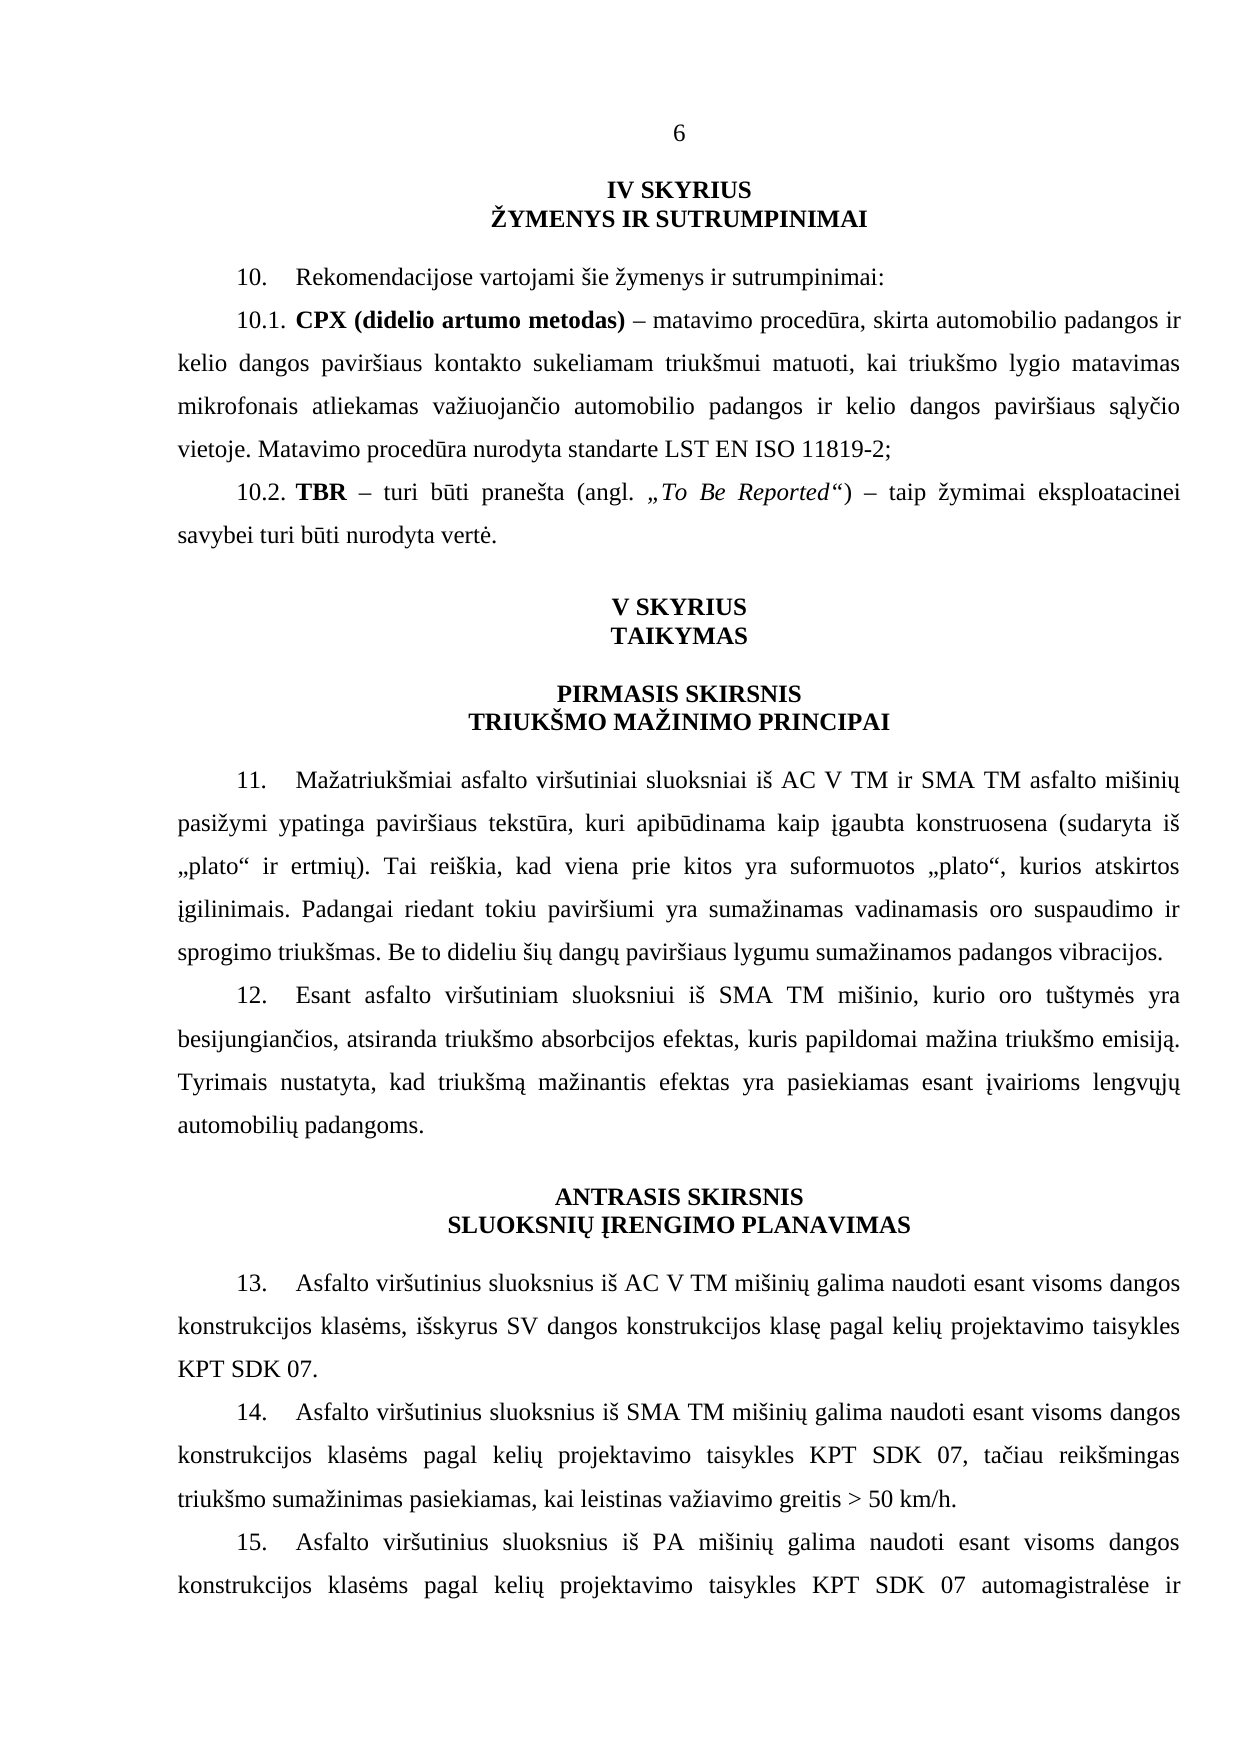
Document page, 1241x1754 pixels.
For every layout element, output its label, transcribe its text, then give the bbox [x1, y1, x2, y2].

text 10. Rekomendacijose vartojami šie žymenys ir sutrumpinimai: [177, 262, 1181, 291]
text 10.1. CPX (didelio artumo metodas) – matavimo procedūra, skirta automobilio padangos ir kelio dangos paviršiaus kontakto sukeliamam triukšmui matuoti, kai triukšmo lygio matavimas mikrofonais atliekamas važiuojančio automobilio padangos ir kelio dangos paviršiaus sąlyčio vietoje. Matavimo procedūra nurodyta standarte LST EN ISO 11819-2; [177, 305, 1181, 463]
text PIRMASIS SKIRSNIS [177, 679, 1181, 707]
text 10.2. TBR – turi būti pranešta (angl. „To Be Reported“) – taip žymimai eksploatacinei savybei turi būti nurodyta vertė. [177, 477, 1181, 549]
text V SKYRIUS [177, 592, 1181, 621]
text IV SKYRIUS [177, 176, 1181, 204]
text ŽYMENYS IR SUTRUMPINIMAI [177, 204, 1181, 233]
text TRIUKŠMO MAŽINIMO PRINCIPAI [177, 707, 1181, 736]
text 12. Esant asfalto viršutiniam sluoksniui iš SMA TM mišinio, kurio oro tuštymės yra besijungiančios, atsiranda triukšmo absorbcijos efektas, kuris papildomai mažina triukšmo emisiją. Tyrimais nustatyta, kad triukšmą mažinantis efektas yra pasiekiamas esant įvairioms lengvųjų automobilių padangoms. [177, 981, 1181, 1139]
text 14. Asfalto viršutinius sluoksnius iš SMA TM mišinių galima naudoti esant visoms dangos konstrukcijos klasėms pagal kelių projektavimo taisykles KPT SDK 07, tačiau reikšmingas triukšmo sumažinimas pasiekiamas, kai leistinas važiavimo greitis > 50 km/h. [177, 1397, 1181, 1512]
text 15. Asfalto viršutinius sluoksnius iš PA mišinių galima naudoti esant visoms dangos konstrukcijos klasėms pagal kelių projektavimo taisykles KPT SDK 07 automagistralėse ir [177, 1527, 1181, 1599]
text 11. Mažatriukšmiai asfalto viršutiniai sluoksniai iš AC V TM ir SMA TM asfalto mišinių pasižymi ypatinga paviršiaus tekstūra, kuri apibūdinama kaip įgaubta konstruosena (sudaryta iš „plato“ ir ertmių). Tai reiškia, kad viena prie kitos yra suformuotos „plato“, kurios atskirtos įgilinimais. Padangai riedant tokiu paviršiumi yra sumažinamas vadinamasis oro suspaudimo ir sprogimo triukšmas. Be to dideliu šių dangų paviršiaus lygumu sumažinamos padangos vibracijos. [177, 765, 1181, 966]
text TAIKYMAS [177, 621, 1181, 650]
text 13. Asfalto viršutinius sluoksnius iš AC V TM mišinių galima naudoti esant visoms dangos konstrukcijos klasėms, išskyrus SV dangos konstrukcijos klasę pagal kelių projektavimo taisykles KPT SDK 07. [177, 1268, 1181, 1383]
text SLUOKSNIŲ ĮRENGIMO PLANAVIMAS [177, 1211, 1181, 1239]
text ANTRASIS SKIRSNIS [177, 1182, 1181, 1211]
